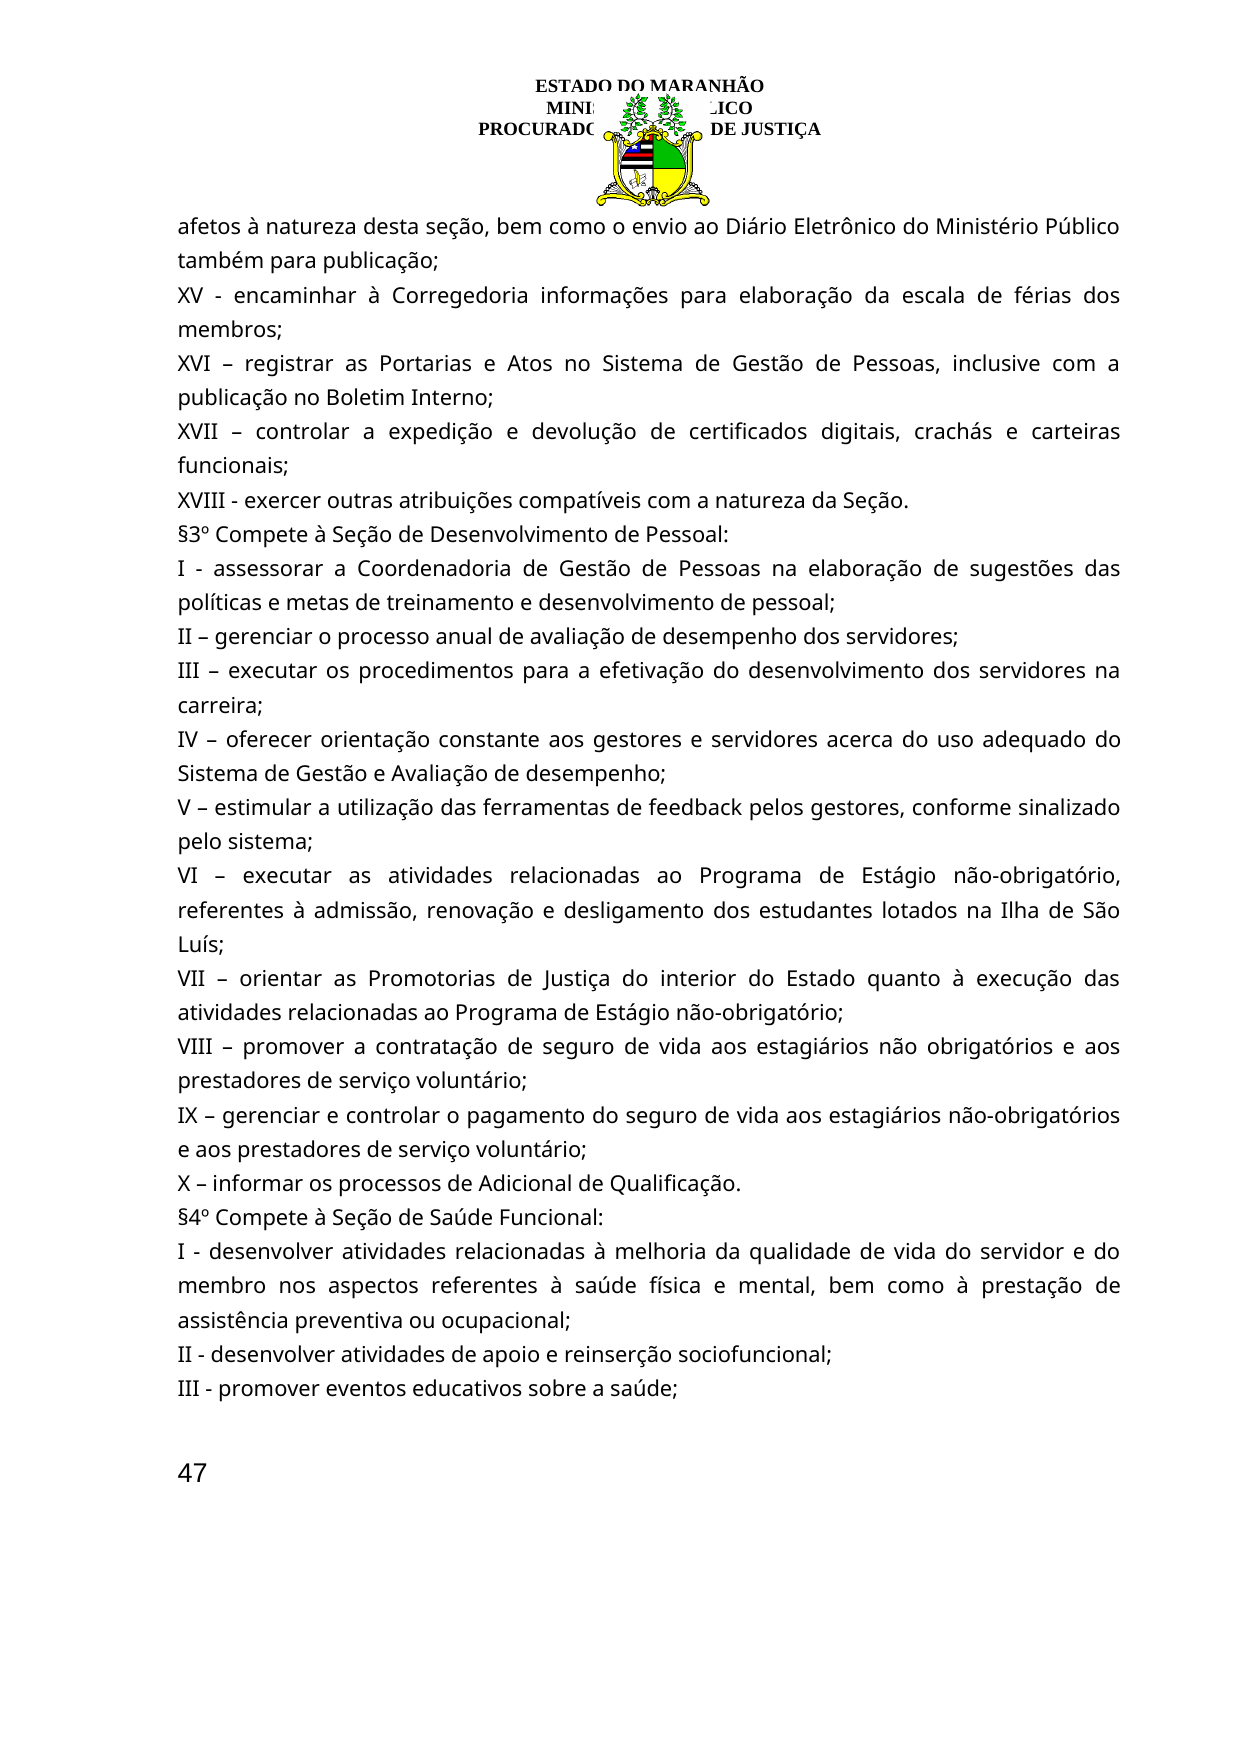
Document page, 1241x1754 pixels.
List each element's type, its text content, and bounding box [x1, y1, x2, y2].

text X – informar os processos de Adicional de Qualificação. [177, 1168, 1122, 1198]
text XVIII - exercer outras atribuições compatíveis com a natureza da Seção. [177, 485, 1122, 514]
text XVI – registrar as Portarias e Atos no Sistema de Gestão de Pessoas, inclusive com a publicação no Boletim Interno; [177, 348, 1122, 412]
text VIII – promover a contratação de seguro de vida aos estagiários não obrigatórios e aos prestadores de serviço voluntário; [177, 1031, 1122, 1095]
text I - desenvolver atividades relacionadas à melhoria da qualidade de vida do servidor e do membro nos aspectos referentes à saúde física e mental, bem como à prestação de assistência preventiva ou ocupacional; [177, 1236, 1122, 1334]
text III - promover eventos educativos sobre a saúde; [177, 1373, 1122, 1403]
text afetos à natureza desta seção, bem como o envio ao Diário Eletrônico do Ministério Público também para publicação; [177, 161, 1122, 275]
text §4º Compete à Seção de Saúde Funcional: [177, 1202, 1122, 1232]
text VII – orientar as Promotorias de Justiça do interior do Estado quanto à execução das atividades relacionadas ao Programa de Estágio não-obrigatório; [177, 963, 1122, 1027]
text XVII – controlar a expedição e devolução de certificados digitais, crachás e carteiras funcionais; [177, 416, 1122, 480]
text V – estimular a utilização das ferramentas de feedback pelos gestores, conforme sinalizado pelo sistema; [177, 792, 1122, 856]
text III – executar os procedimentos para a efetivação do desenvolvimento dos servidores na carreira; [177, 656, 1122, 719]
text I - assessorar a Coordenadoria de Gestão de Pessoas na elaboração de sugestões das políticas e metas de treinamento e desenvolvimento de pessoal; [177, 553, 1122, 617]
text II - desenvolver atividades de apoio e reinserção sociofuncional; [177, 1339, 1122, 1369]
text XV - encaminhar à Corregedoria informações para elaboração da escala de férias dos membros; [177, 280, 1122, 344]
text II – gerenciar o processo anual de avaliação de desempenho dos servidores; [177, 621, 1122, 651]
text IV – oferecer orientação constante aos gestores e servidores acerca do uso adequado do Sistema de Gestão e Avaliação de desempenho; [177, 724, 1122, 788]
text IX – gerenciar e controlar o pagamento do seguro de vida aos estagiários não-obrigatórios e aos prestadores de serviço voluntário; [177, 1100, 1122, 1164]
text §3º Compete à Seção de Desenvolvimento de Pessoal: [177, 519, 1122, 549]
text VI – executar as atividades relacionadas ao Programa de Estágio não-obrigatório, referentes à admissão, renovação e desligamento dos estudantes lotados na Ilha de São Luís; [177, 861, 1122, 959]
